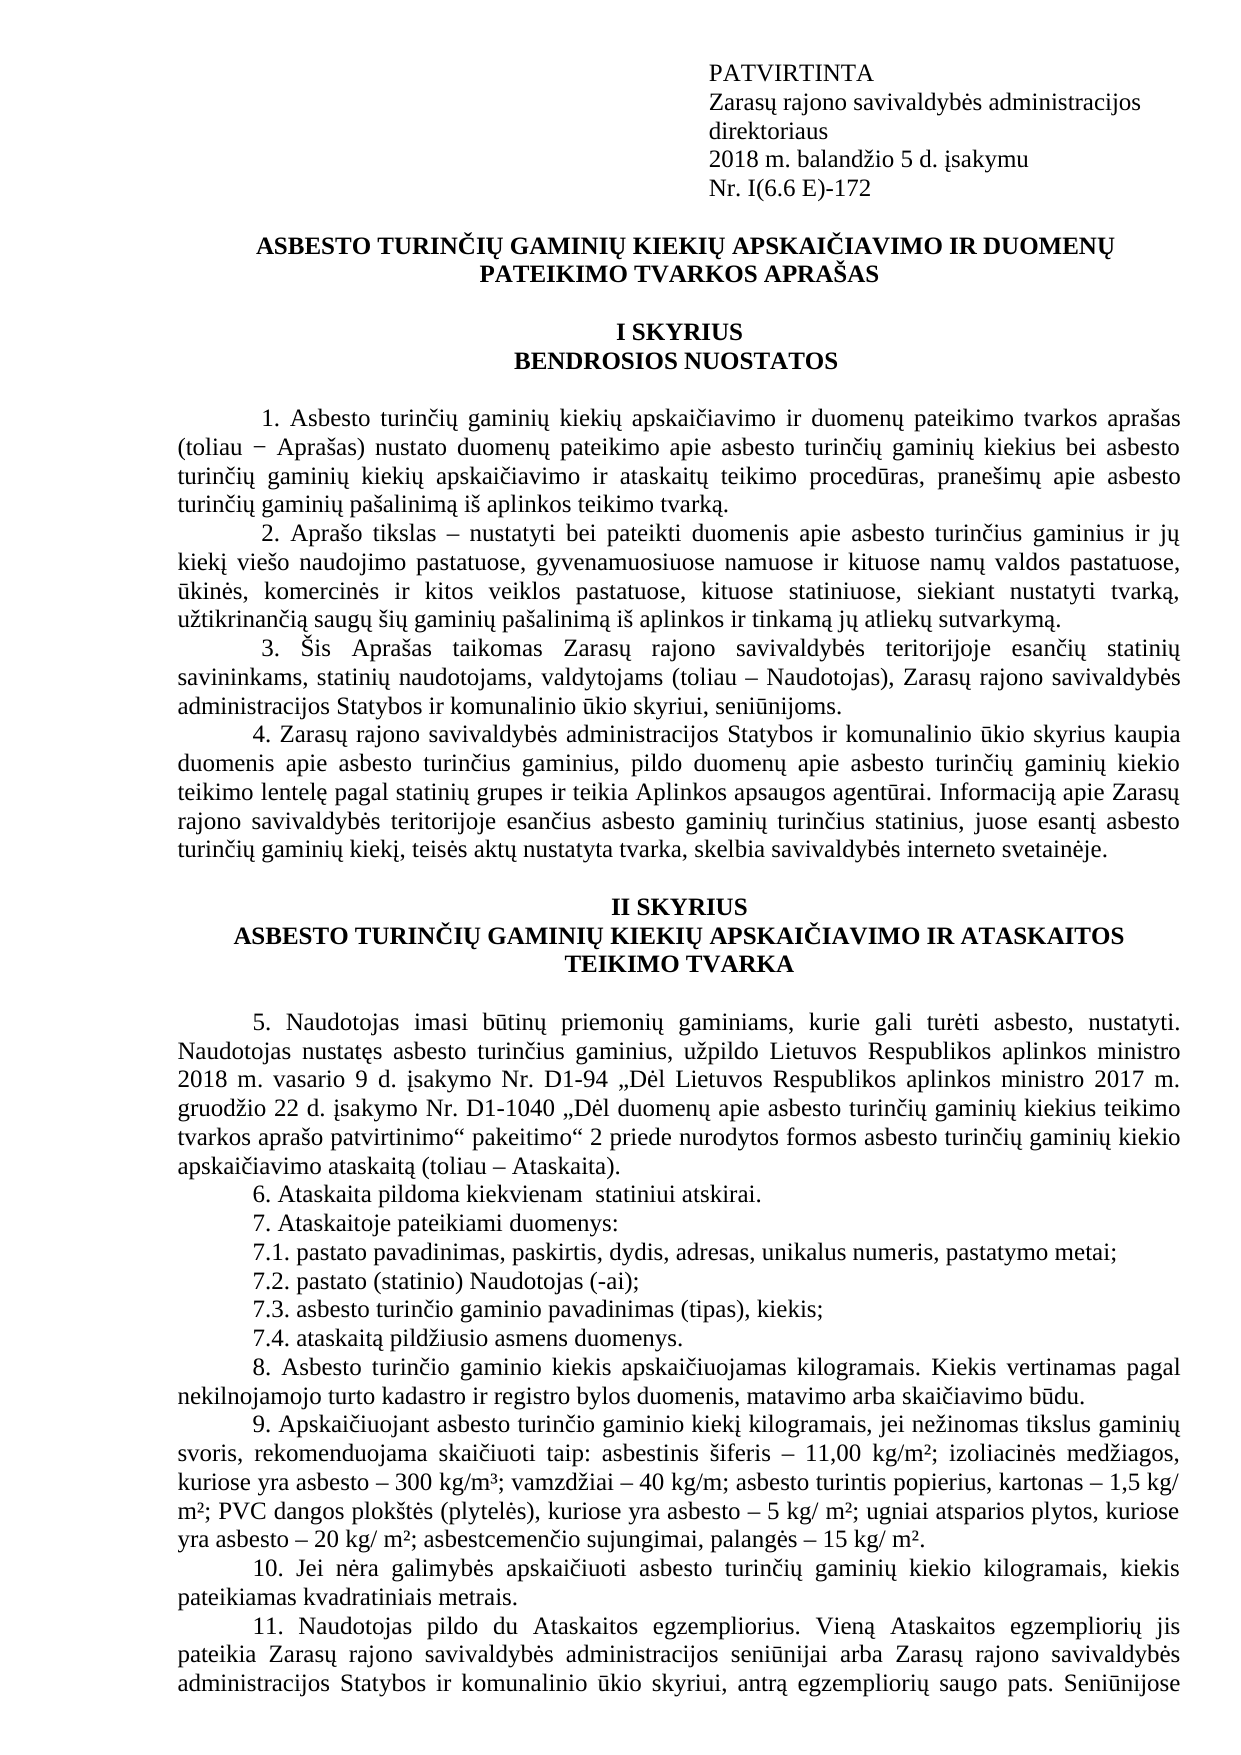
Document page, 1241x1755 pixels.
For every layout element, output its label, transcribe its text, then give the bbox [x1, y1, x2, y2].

text 10. Jei nėra galimybės apskaičiuoti asbesto turinčių gaminių kiekio kilogramais, kiekis pateikiamas kvadratiniais metrais. [177, 1553, 1181, 1611]
text BENDROSIOS NUOSTATOS [177, 346, 1181, 374]
text 11. Naudotojas pildo du Ataskaitos egzempliorius. Vieną Ataskaitos egzempliorių jis pateikia Zarasų rajono savivaldybės administracijos seniūnijai arba Zarasų rajono savivaldybės administracijos Statybos ir komunalinio ūkio skyriui, antrą egzempliorių saugo pats. Seniūnijose [177, 1611, 1181, 1697]
text ASBESTO TURINČIŲ GAMINIŲ KIEKIŲ APSKAIČIAVIMO IR ATASKAITOS TEIKIMO TVARKA [177, 921, 1181, 978]
text ASBESTO TURINČIŲ GAMINIŲ KIEKIŲ APSKAIČIAVIMO IR DUOMENŲ PATEIKIMO TVARKOS APRAŠAS [177, 231, 1181, 288]
text Nr. I(6.6 E)-172 [709, 173, 1181, 202]
text 6. Ataskaita pildoma kiekvienam statiniui atskirai. [177, 1179, 1181, 1208]
text 7.3. asbesto turinčio gaminio pavadinimas (tipas), kiekis; [177, 1294, 1181, 1323]
text 1. Asbesto turinčių gaminių kiekių apskaičiavimo ir duomenų pateikimo tvarkos aprašas (toliau − Aprašas) nustato duomenų pateikimo apie asbesto turinčių gaminių kiekius bei asbesto turinčių gaminių kiekių apskaičiavimo ir ataskaitų teikimo procedūras, pranešimų apie asbesto turinčių gaminių pašalinimą iš aplinkos teikimo tvarką. [177, 403, 1181, 518]
text 7.1. pastato pavadinimas, paskirtis, dydis, adresas, unikalus numeris, pastatymo metai; [177, 1237, 1181, 1266]
text 9. Apskaičiuojant asbesto turinčio gaminio kiekį kilogramais, jei nežinomas tikslus gaminių svoris, rekomenduojama skaičiuoti taip: asbestinis šiferis – 11,00 kg/m²; izoliacinės medžiagos, kuriose yra asbesto – 300 kg/m³; vamzdžiai – 40 kg/m; asbesto turintis popierius, kartonas – 1,5 kg/ m²; PVC dangos plokštės (plytelės), kuriose yra asbesto – 5 kg/ m²; ugniai atsparios plytos, kuriose yra asbesto – 20 kg/ m²; asbestcemenčio sujungimai, palangės – 15 kg/ m². [177, 1409, 1181, 1553]
text II SKYRIUS [177, 892, 1181, 921]
text 8. Asbesto turinčio gaminio kiekis apskaičiuojamas kilogramais. Kiekis vertinamas pagal nekilnojamojo turto kadastro ir registro bylos duomenis, matavimo arba skaičiavimo būdu. [177, 1352, 1181, 1409]
text I SKYRIUS [177, 317, 1181, 346]
text 5. Naudotojas imasi būtinų priemonių gaminiams, kurie gali turėti asbesto, nustatyti. Naudotojas nustatęs asbesto turinčius gaminius, užpildo Lietuvos Respublikos aplinkos ministro 2018 m. vasario 9 d. įsakymo Nr. D1-94 „Dėl Lietuvos Respublikos aplinkos ministro 2017 m. gruodžio 22 d. įsakymo Nr. D1-1040 „Dėl duomenų apie asbesto turinčių gaminių kiekius teikimo tvarkos aprašo patvirtinimo“ pakeitimo“ 2 priede nurodytos formos asbesto turinčių gaminių kiekio apskaičiavimo ataskaitą (toliau – Ataskaita). [177, 1007, 1181, 1179]
text 3. Šis Aprašas taikomas Zarasų rajono savivaldybės teritorijoje esančių statinių savininkams, statinių naudotojams, valdytojams (toliau – Naudotojas), Zarasų rajono savivaldybės administracijos Statybos ir komunalinio ūkio skyriui, seniūnijoms. [177, 633, 1181, 719]
text 7.4. ataskaitą pildžiusio asmens duomenys. [177, 1323, 1181, 1352]
text Zarasų rajono savivaldybės administracijos direktoriaus [709, 87, 1181, 144]
text 7.2. pastato (statinio) Naudotojas (-ai); [177, 1266, 1181, 1294]
text 2. Aprašo tikslas – nustatyti bei pateikti duomenis apie asbesto turinčius gaminius ir jų kiekį viešo naudojimo pastatuose, gyvenamuosiuose namuose ir kituose namų valdos pastatuose, ūkinės, komercinės ir kitos veiklos pastatuose, kituose statiniuose, siekiant nustatyti tvarką, užtikrinančią saugų šių gaminių pašalinimą iš aplinkos ir tinkamą jų atliekų sutvarkymą. [177, 518, 1181, 633]
text 4. Zarasų rajono savivaldybės administracijos Statybos ir komunalinio ūkio skyrius kaupia duomenis apie asbesto turinčius gaminius, pildo duomenų apie asbesto turinčių gaminių kiekio teikimo lentelę pagal statinių grupes ir teikia Aplinkos apsaugos agentūrai. Informaciją apie Zarasų rajono savivaldybės teritorijoje esančius asbesto gaminių turinčius statinius, juose esantį asbesto turinčių gaminių kiekį, teisės aktų nustatyta tvarka, skelbia savivaldybės interneto svetainėje. [177, 719, 1181, 863]
text 7. Ataskaitoje pateikiami duomenys: [177, 1208, 1181, 1237]
text PATVIRTINTA [709, 58, 1181, 87]
text 2018 m. balandžio 5 d. įsakymu [709, 144, 1181, 173]
